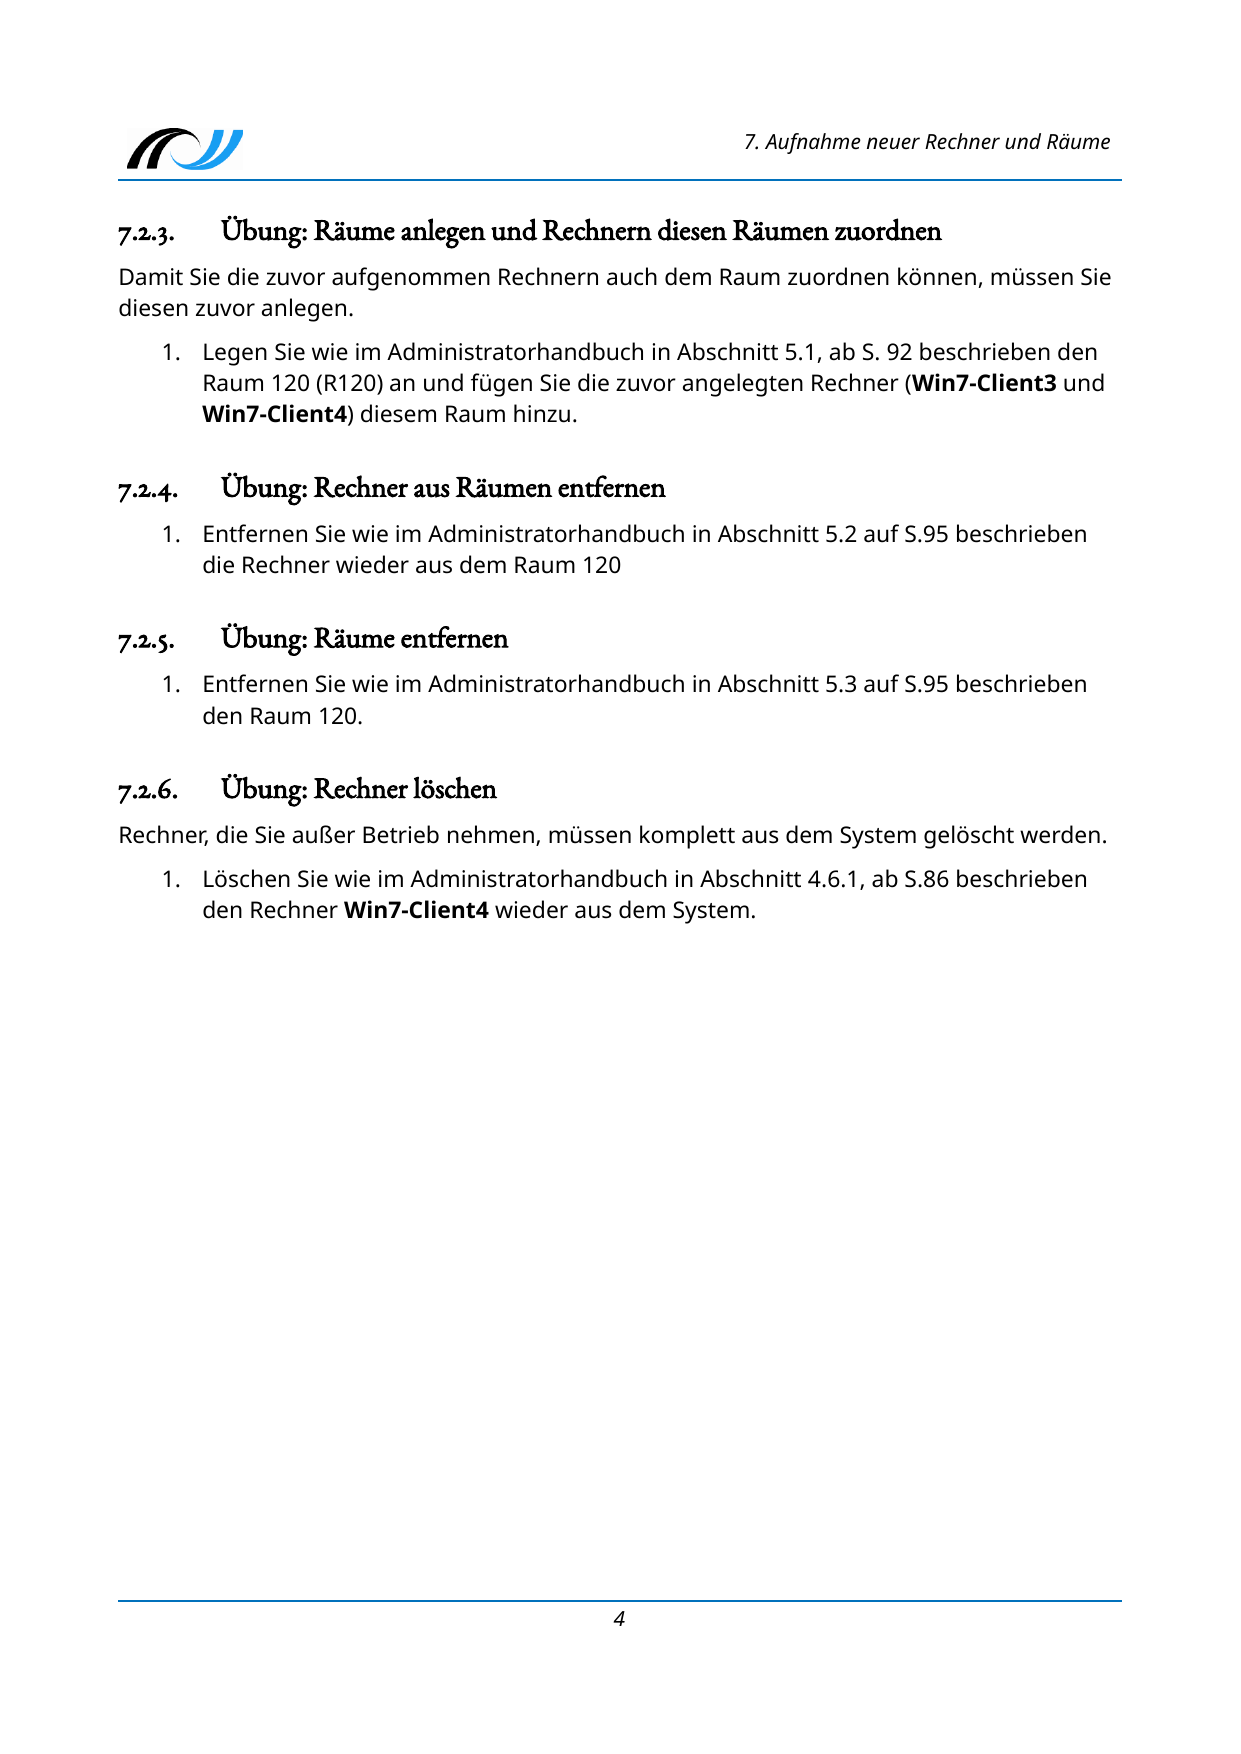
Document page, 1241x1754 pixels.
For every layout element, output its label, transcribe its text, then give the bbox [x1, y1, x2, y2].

subtitle Übung: Räume entfernen [118, 618, 1122, 656]
list Legen Sie wie im Administratorhandbuch in Abschnitt 5.1, ab S. 92 beschrieben den Raum 120 (R120) an und fügen Sie die zuvor angelegten Rechner (Win7-Client3 und Win7-Client4) diesem Raum hinzu. [156, 336, 1122, 429]
subtitle Übung: Rechner löschen [118, 768, 1122, 806]
list Entfernen Sie wie im Administratorhandbuch in Abschnitt 5.3 auf S.95 beschrieben den Raum 120. [156, 668, 1122, 731]
subtitle Übung: Rechner aus Räumen entfernen [118, 467, 1122, 505]
list Entfernen Sie wie im Administratorhandbuch in Abschnitt 5.2 auf S.95 beschrieben die Rechner wieder aus dem Raum 120 [156, 518, 1122, 580]
text Damit Sie die zuvor aufgenommen Rechnern auch dem Raum zuordnen können, müssen Sie diesen zuvor anlegen. [118, 261, 1122, 323]
picture [127, 128, 243, 170]
list Löschen Sie wie im Administratorhandbuch in Abschnitt 4.6.1, ab S.86 beschrieben den Rechner Win7-Client4 wieder aus dem System. [156, 863, 1122, 925]
text Rechner, die Sie außer Betrieb nehmen, müssen komplett aus dem System gelöscht werden. [118, 819, 1122, 850]
subtitle Übung: Räume anlegen und Rechnern diesen Räumen zuordnen [118, 210, 1122, 248]
